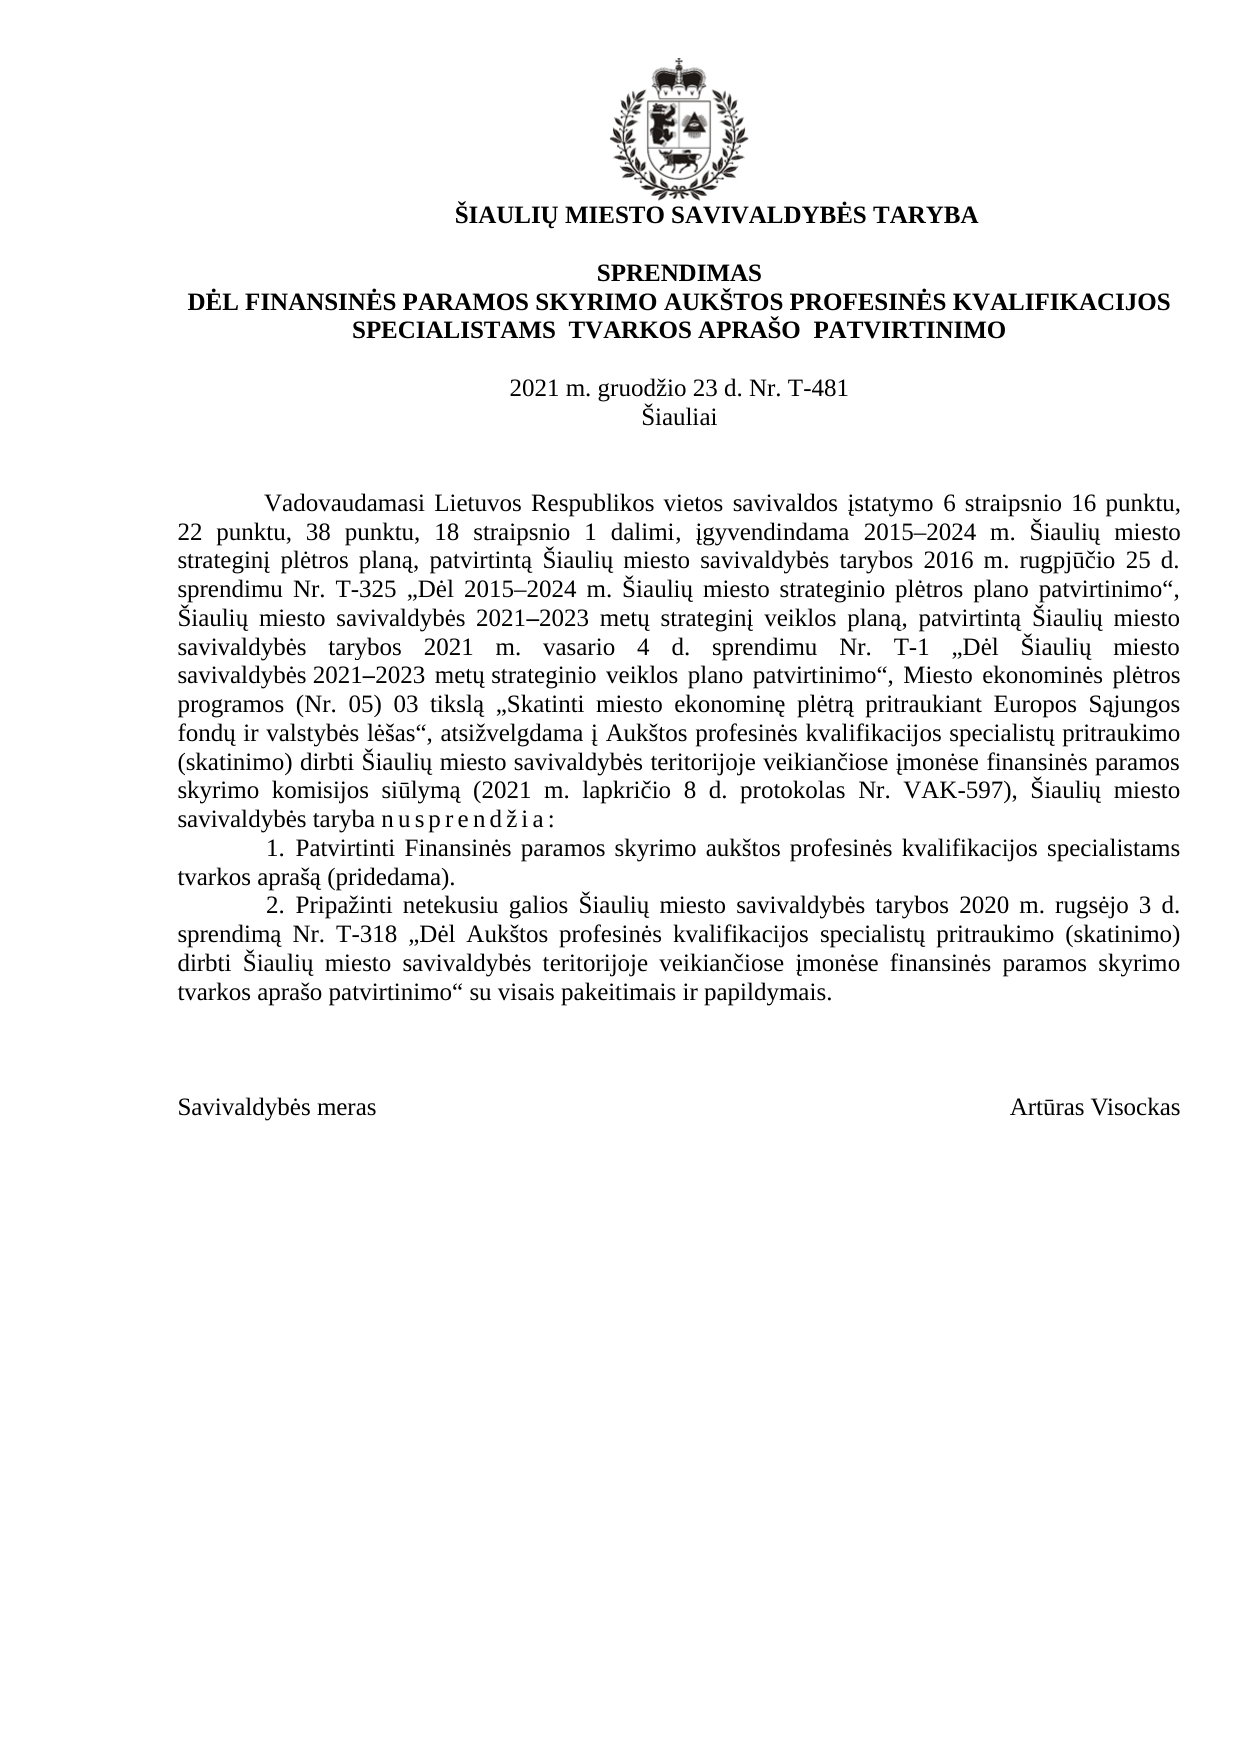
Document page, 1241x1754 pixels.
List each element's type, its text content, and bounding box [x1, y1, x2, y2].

text Savivaldybės meras Artūras Visockas [177, 1092, 1181, 1120]
text SPRENDIMAS [177, 258, 1181, 287]
text 1. Patvirtinti Finansinės paramos skyrimo aukštos profesinės kvalifikacijos specialistams tvarkos aprašą (pridedama). [177, 833, 1181, 890]
text DĖL FINANSINĖS PARAMOS SKYRIMO AUKŠTOS PROFESINĖS KVALIFIKACIJOS SPECIALISTAMS TVARKOS APRAŠO PATVIRTINIMO [177, 287, 1181, 344]
text Vadovaudamasi Lietuvos Respublikos vietos savivaldos įstatymo 6 straipsnio 16 punktu, 22 punktu, 38 punktu, 18 straipsnio 1 dalimi, įgyvendindama 2015–2024 m. Šiaulių miesto strateginį plėtros planą, patvirtintą Šiaulių miesto savivaldybės tarybos 2016 m. rugpjūčio 25 d. sprendimu Nr. T-325 „Dėl 2015–2024 m. Šiaulių miesto strateginio plėtros plano patvirtinimo“, Šiaulių miesto savivaldybės 2021–2023 metų strateginį veiklos planą, patvirtintą Šiaulių miesto savivaldybės tarybos 2021 m. vasario 4 d. sprendimu Nr. T-1 „Dėl Šiaulių miesto savivaldybės 2021–2023 metų strateginio veiklos plano patvirtinimo“, Miesto ekonominės plėtros programos (Nr. 05) 03 tikslą „Skatinti miesto ekonominę plėtrą pritraukiant Europos Sąjungos fondų ir valstybės lėšas“, atsižvelgdama į Aukštos profesinės kvalifikacijos specialistų pritraukimo (skatinimo) dirbti Šiaulių miesto savivaldybės teritorijoje veikiančiose įmonėse finansinės paramos skyrimo komisijos siūlymą (2021 m. lapkričio 8 d. protokolas Nr. VAK-597), Šiaulių miesto savivaldybės taryba nusprendžia: [177, 488, 1181, 833]
text Šiauliai [177, 402, 1181, 430]
text 2021 m. gruodžio 23 d. Nr. T-481 [177, 373, 1181, 402]
subtitle ŠIAULIŲ MIESTO SAVIVALDYBĖS TARYBA [177, 200, 1181, 229]
text 2. Pripažinti netekusiu galios Šiaulių miesto savivaldybės tarybos 2020 m. rugsėjo 3 d. sprendimą Nr. T-318 „Dėl Aukštos profesinės kvalifikacijos specialistų pritraukimo (skatinimo) dirbti Šiaulių miesto savivaldybės teritorijoje veikiančiose įmonėse finansinės paramos skyrimo tvarkos aprašo patvirtinimo“ su visais pakeitimais ir papildymais. [177, 890, 1181, 1005]
